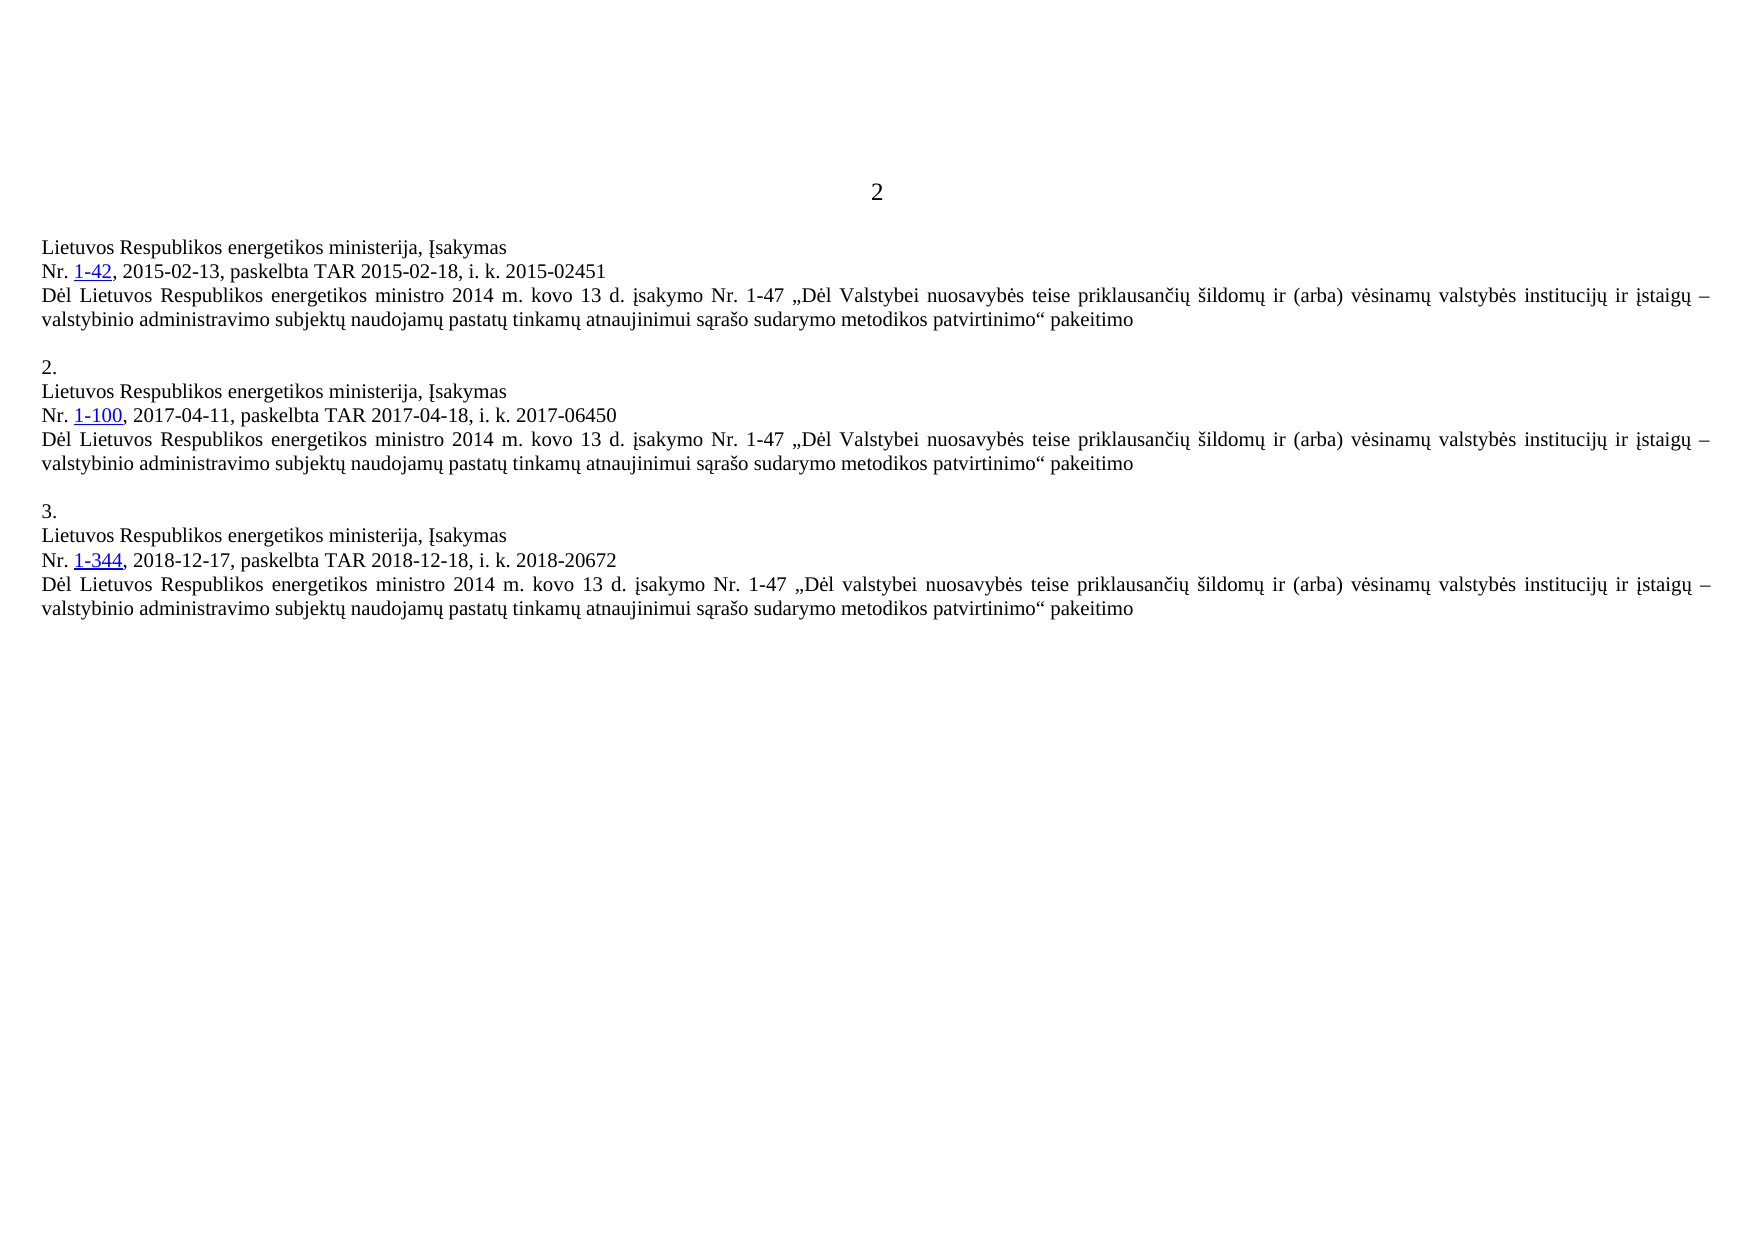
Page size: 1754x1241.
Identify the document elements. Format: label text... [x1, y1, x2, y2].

text Dėl Lietuvos Respublikos energetikos ministro 2014 m. kovo 13 d. įsakymo Nr. 1-47 „Dėl Valstybei nuosavybės teise priklausančių šildomų ir (arba) vėsinamų valstybės institucijų ir įstaigų – valstybinio administravimo subjektų naudojamų pastatų tinkamų atnaujinimui sąrašo sudarymo metodikos patvirtinimo“ pakeitimo [41, 283, 1713, 331]
text Nr. 1-344, 2018-12-17, paskelbta TAR 2018-12-18, i. k. 2018-20672 [41, 547, 1713, 572]
text Lietuvos Respublikos energetikos ministerija, Įsakymas [41, 379, 1713, 403]
text Dėl Lietuvos Respublikos energetikos ministro 2014 m. kovo 13 d. įsakymo Nr. 1-47 „Dėl valstybei nuosavybės teise priklausančių šildomų ir (arba) vėsinamų valstybės institucijų ir įstaigų – valstybinio administravimo subjektų naudojamų pastatų tinkamų atnaujinimui sąrašo sudarymo metodikos patvirtinimo“ pakeitimo [41, 572, 1713, 620]
text Dėl Lietuvos Respublikos energetikos ministro 2014 m. kovo 13 d. įsakymo Nr. 1-47 „Dėl Valstybei nuosavybės teise priklausančių šildomų ir (arba) vėsinamų valstybės institucijų ir įstaigų – valstybinio administravimo subjektų naudojamų pastatų tinkamų atnaujinimui sąrašo sudarymo metodikos patvirtinimo“ pakeitimo [41, 427, 1713, 475]
text 2. [41, 355, 1713, 379]
text Lietuvos Respublikos energetikos ministerija, Įsakymas [41, 523, 1713, 547]
text Nr. 1-100, 2017-04-11, paskelbta TAR 2017-04-18, i. k. 2017-06450 [41, 403, 1713, 427]
text 3. [41, 499, 1713, 523]
text Lietuvos Respublikos energetikos ministerija, Įsakymas [41, 235, 1713, 259]
text Nr. 1-42, 2015-02-13, paskelbta TAR 2015-02-18, i. k. 2015-02451 [41, 259, 1713, 283]
